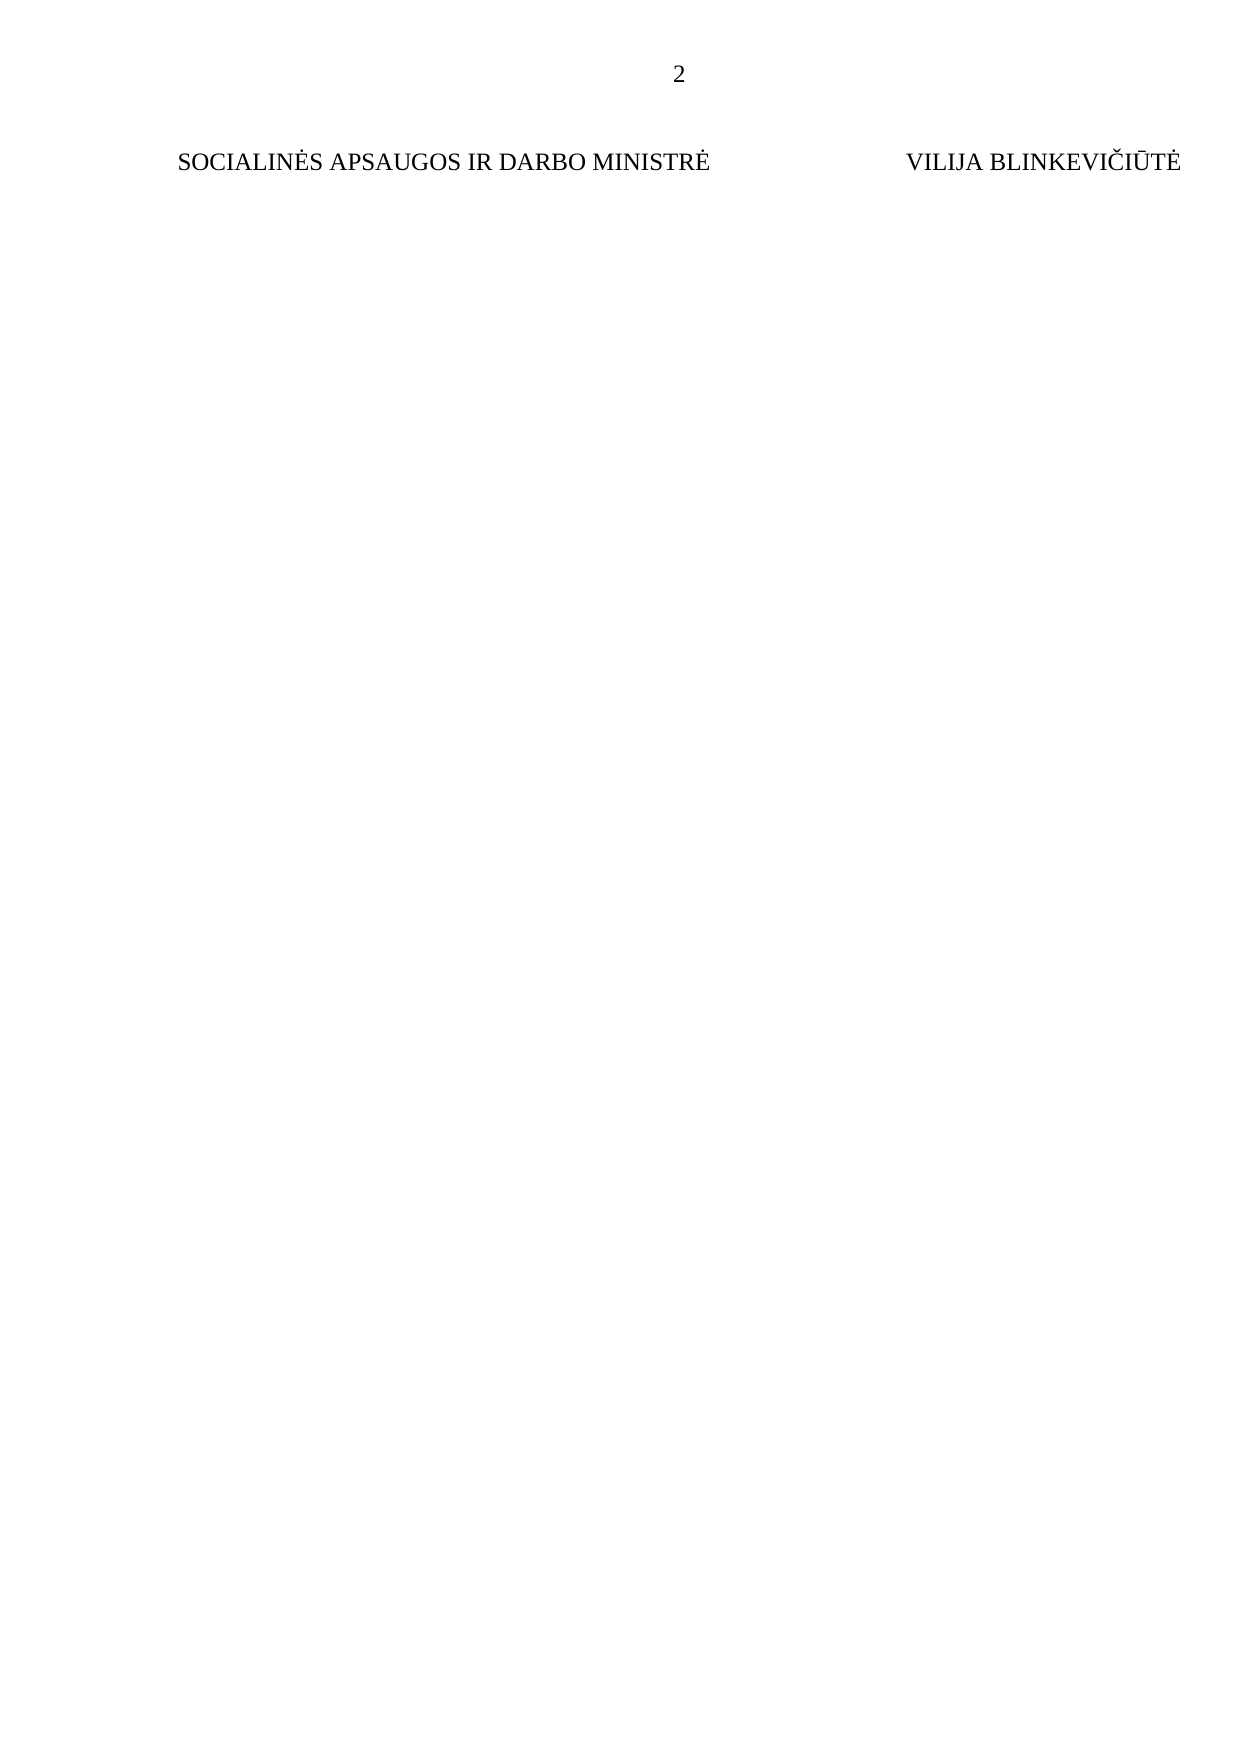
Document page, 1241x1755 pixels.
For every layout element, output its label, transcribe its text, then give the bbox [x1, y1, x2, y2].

text SOCIALINĖS APSAUGOS IR DARBO MINISTRĖ VILIJA BLINKEVIČIŪTĖ [177, 147, 1181, 176]
